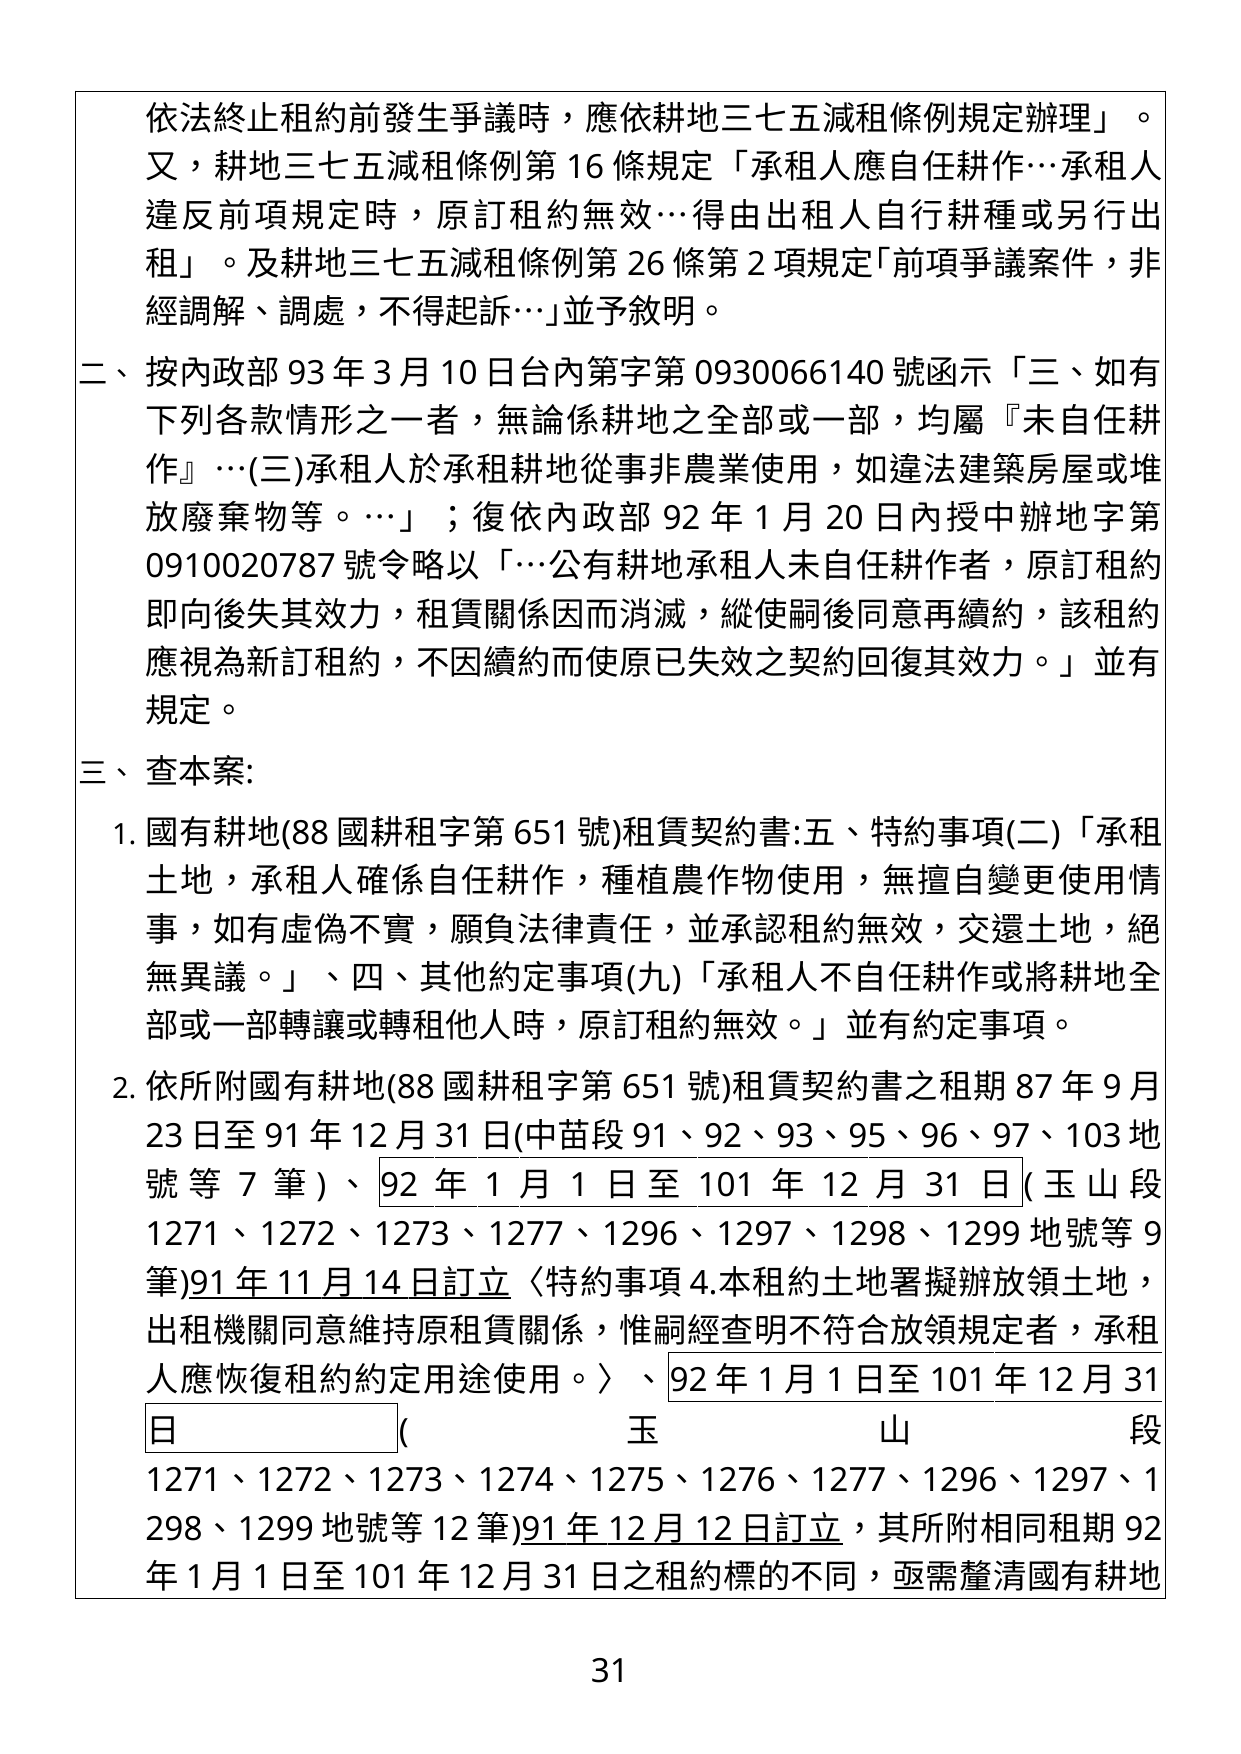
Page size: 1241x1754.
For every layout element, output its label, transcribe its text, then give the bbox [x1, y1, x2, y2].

table_cell 依法終止租約前發生爭議時，應依耕地三七五減租條例規定辦理」。又，耕地三七五減租條例第16條規定「承租人應自任耕作…承租人違反前項規定時，原訂租約無效…得由出租人自行耕種或另行出租」。及耕地三七五減租條例第26條第2項規定｢前項爭議案件，非經調解、調處，不得起訴…｣並予敘明。 按內政部93年3月10日台內第字第0930066140號函示「三、如有下列各款情形之一者，無論係耕地之全部或一部，均屬『未自任耕作』…(三)承租人於承租耕地從事非農業使用，如違法建築房屋或堆放廢棄物等。…」；復依內政部92年1月20日內授中辦地字第0910020787號令略以「…公有耕地承租人未自任耕作者，原訂租約即向後失其效力，租賃關係因而消滅，縱使嗣後同意再續約，該租約應視為新訂租約，不因續約而使原已失效之契約回復其效力。」並有規定。 查本案: 國有耕地(88國耕租字第651號)租賃契約書:五、特約事項(二)「承租土地，承租人確係自任耕作，種植農作物使用，無擅自變更使用情事，如有虛偽不實，願負法律責任，並承認租約無效，交還土地，絕無異議。」、四、其他約定事項(九)「承租人不自任耕作或將耕地全部或一部轉讓或轉租他人時，原訂租約無效。」並有約定事項。 依所附國有耕地(88國耕租字第651號)租賃契約書之租期87年9月23日至91年12月31日(中苗段91、92、93、95、96、97、103地號等7筆)、92年1月1日至101年12月31日(玉山段1271、1272、1273、1277、1296、1297、1298、1299地號等9筆)91年11月14日訂立〈特約事項4.本租約土地署擬辦放領土地，出租機關同意維持原租賃關係，惟嗣經查明不符合放領規定者，承租人應恢復租約約定用途使用。〉、92年1月1日至101年12月31日(玉山段1271、1272、1273、1274、1275、1276、1277、1296、1297、1298、1299地號等12筆)91年12月12日訂立，其所附相同租期92年1月1日至101年12月31日之租約標的不同，亟需釐清國有耕地 [76, 92, 1165, 1598]
